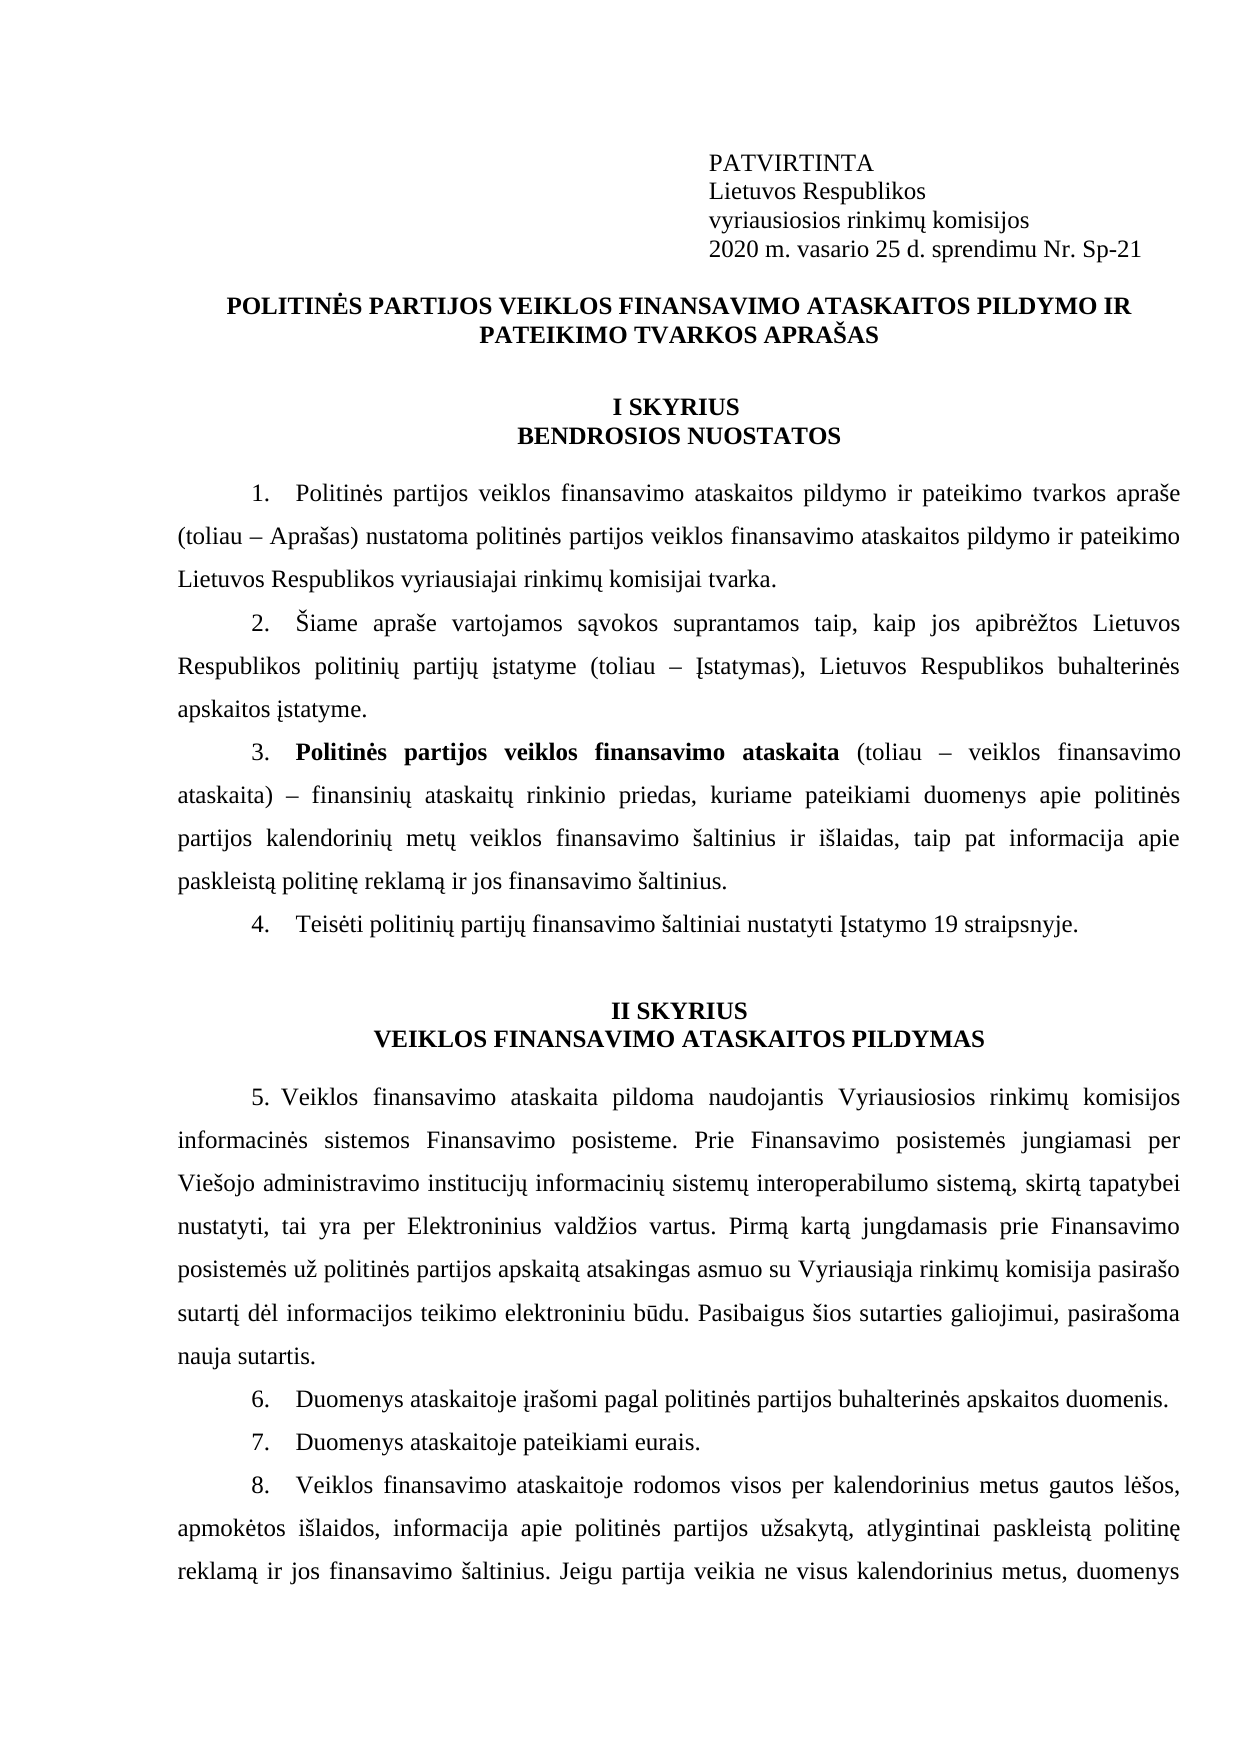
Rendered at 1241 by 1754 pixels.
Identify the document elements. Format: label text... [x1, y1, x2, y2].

text 2. Šiame apraše vartojamos sąvokos suprantamos taip, kaip jos apibrėžtos Lietuvos Respublikos politinių partijų įstatyme (toliau – Įstatymas), Lietuvos Respublikos buhalterinės apskaitos įstatyme. [177, 608, 1181, 723]
text 2020 m. vasario 25 d. sprendimu Nr. Sp-21 [709, 234, 1181, 263]
text BENDROSIOS NUOSTATOS [177, 421, 1181, 449]
text Politinės partijos veiklos finansavimo ataskaitos PILDYMO IR PATEIKIMO TVARKOS APRAŠAS [177, 291, 1181, 349]
text 6. Duomenys ataskaitoje įrašomi pagal politinės partijos buhalterinės apskaitos duomenis. [177, 1384, 1181, 1413]
text I SKYRIUS [177, 392, 1181, 421]
text 5. Veiklos finansavimo ataskaita pildoma naudojantis Vyriausiosios rinkimų komisijos informacinės sistemos Finansavimo posisteme. Prie Finansavimo posistemės jungiamasi per Viešojo administravimo institucijų informacinių sistemų interoperabilumo sistemą, skirtą tapatybei nustatyti, tai yra per Elektroninius valdžios vartus. Pirmą kartą jungdamasis prie Finansavimo posistemės už politinės partijos apskaitą atsakingas asmuo su Vyriausiąja rinkimų komisija pasirašo sutartį dėl informacijos teikimo elektroniniu būdu. Pasibaigus šios sutarties galiojimui, pasirašoma nauja sutartis. [177, 1082, 1181, 1369]
text 8. Veiklos finansavimo ataskaitoje rodomos visos per kalendorinius metus gautos lėšos, apmokėtos išlaidos, informacija apie politinės partijos užsakytą, atlygintinai paskleistą politinę reklamą ir jos finansavimo šaltinius. Jeigu partija veikia ne visus kalendorinius metus, duomenys [177, 1470, 1181, 1585]
text VEIKLOS FINANSAVIMO ATASKAITOS PILDYMAS [177, 1024, 1181, 1053]
text 1. Politinės partijos veiklos finansavimo ataskaitos pildymo ir pateikimo tvarkos apraše (toliau – Aprašas) nustatoma politinės partijos veiklos finansavimo ataskaitos pildymo ir pateikimo Lietuvos Respublikos vyriausiajai rinkimų komisijai tvarka. [177, 478, 1181, 593]
text 3. Politinės partijos veiklos finansavimo ataskaita (toliau – veiklos finansavimo ataskaita) – finansinių ataskaitų rinkinio priedas, kuriame pateikiami duomenys apie politinės partijos kalendorinių metų veiklos finansavimo šaltinius ir išlaidas, taip pat informacija apie paskleistą politinę reklamą ir jos finansavimo šaltinius. [177, 737, 1181, 895]
text 7. Duomenys ataskaitoje pateikiami eurais. [177, 1427, 1181, 1456]
text vyriausiosios rinkimų komisijos [709, 205, 1181, 234]
text PATVIRTINTA [709, 148, 1181, 176]
text 4. Teisėti politinių partijų finansavimo šaltiniai nustatyti Įstatymo 19 straipsnyje. [177, 909, 1181, 938]
text II SKYRIUS [177, 996, 1181, 1024]
text Lietuvos Respublikos [709, 176, 1181, 205]
